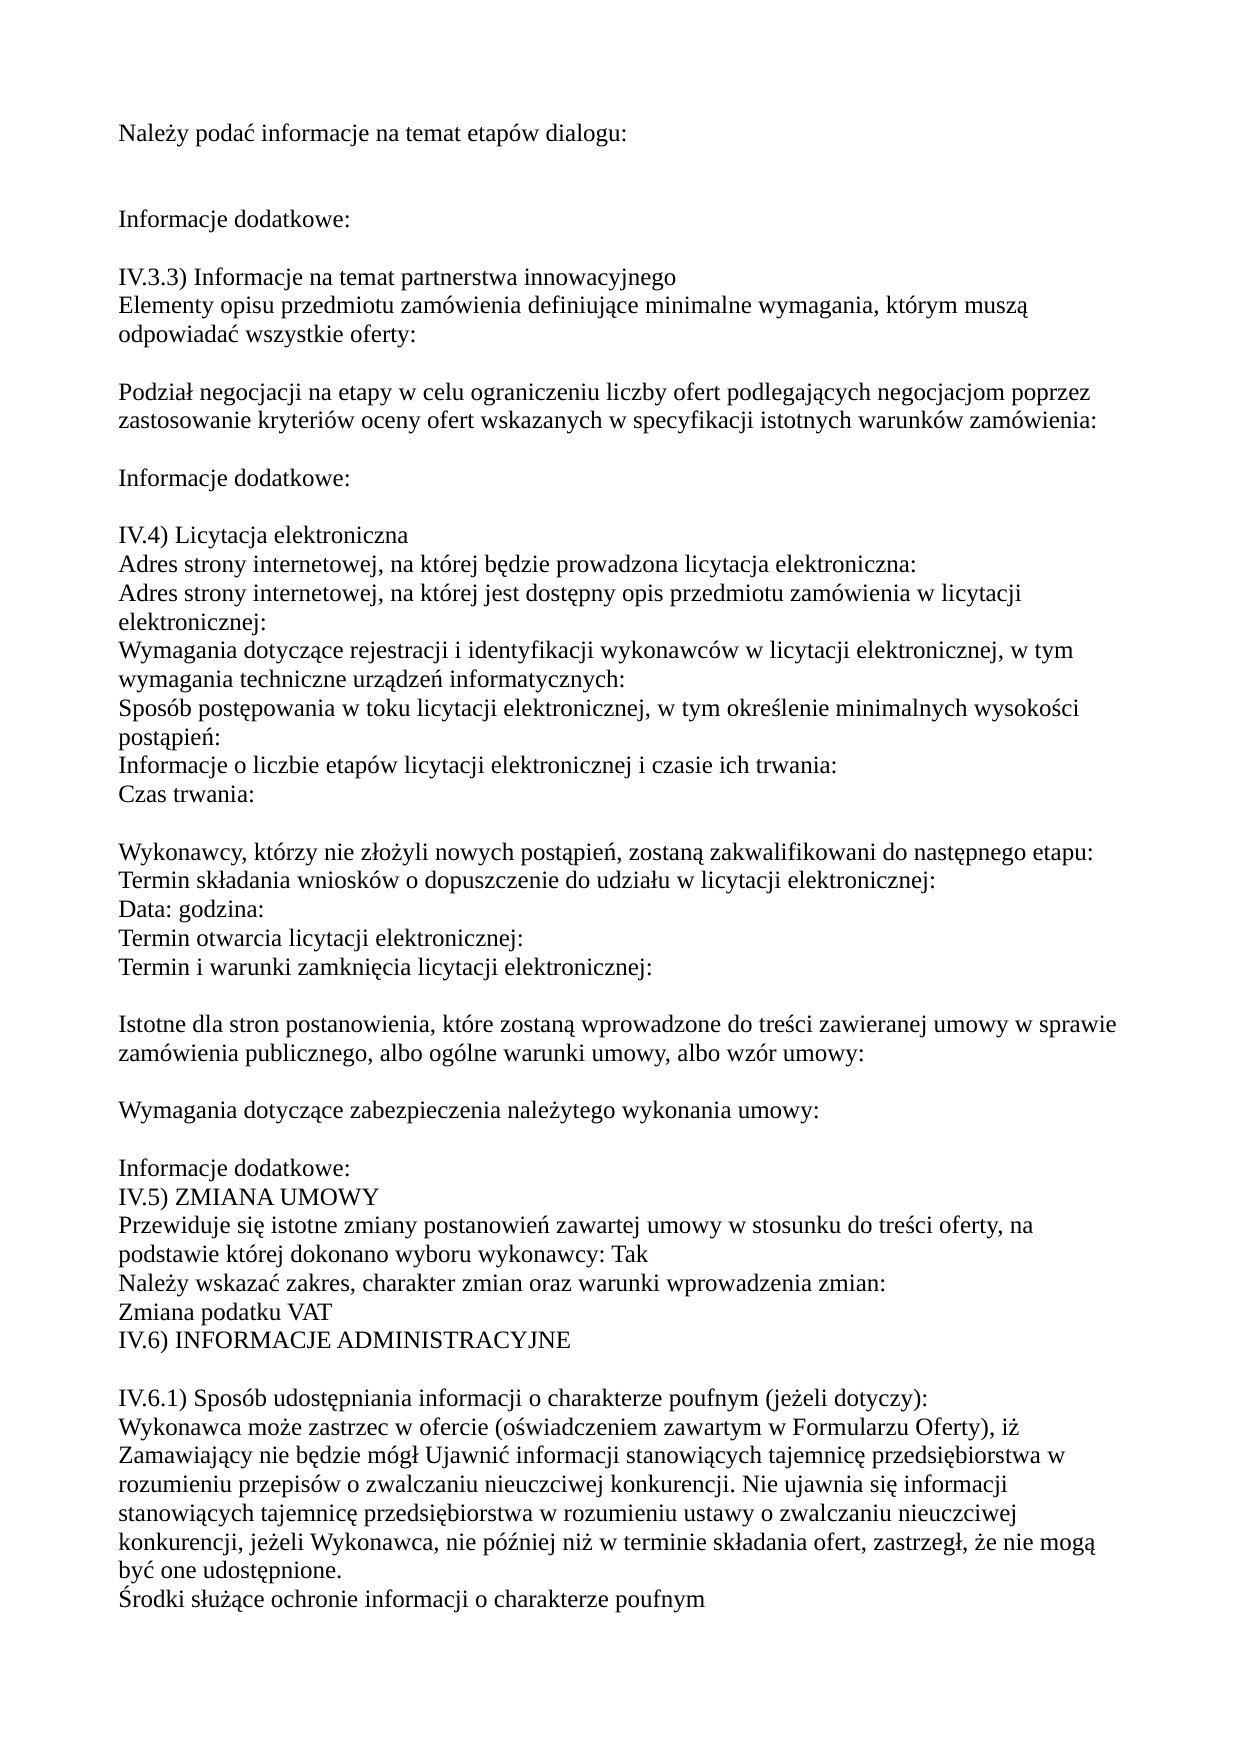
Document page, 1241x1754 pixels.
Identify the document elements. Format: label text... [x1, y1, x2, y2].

text Środki służące ochronie informacji o charakterze poufnym [118, 1584, 1122, 1613]
text IV.6) INFORMACJE ADMINISTRACYJNE [118, 1326, 1122, 1354]
text Wykonawca może zastrzec w ofercie (oświadczeniem zawartym w Formularzu Oferty), iż Zamawiający nie będzie mógł Ujawnić informacji stanowiących tajemnicę przedsiębiorstwa w rozumieniu przepisów o zwalczaniu nieuczciwej konkurencji. Nie ujawnia się informacji stanowiących tajemnicę przedsiębiorstwa w rozumieniu ustawy o zwalczaniu nieuczciwej konkurencji, jeżeli Wykonawca, nie później niż w terminie składania ofert, zastrzegł, że nie mogą być one udostępnione. [118, 1412, 1122, 1584]
text Wykonawcy, którzy nie złożyli nowych postąpień, zostaną zakwalifikowani do następnego etapu: [118, 837, 1122, 866]
text Wymagania dotyczące zabezpieczenia należytego wykonania umowy: [118, 1096, 1122, 1124]
text Data: godzina: [118, 894, 1122, 923]
text Podział negocjacji na etapy w celu ograniczeniu liczby ofert podlegających negocjacjom poprzez zastosowanie kryteriów oceny ofert wskazanych w specyfikacji istotnych warunków zamówienia: [118, 377, 1122, 434]
text Wymagania dotyczące rejestracji i identyfikacji wykonawców w licytacji elektronicznej, w tym wymagania techniczne urządzeń informatycznych: [118, 636, 1122, 693]
text Elementy opisu przedmiotu zamówienia definiujące minimalne wymagania, którym muszą odpowiadać wszystkie oferty: [118, 291, 1122, 348]
text IV.5) ZMIANA UMOWY [118, 1182, 1122, 1211]
text IV.6.1) Sposób udostępniania informacji o charakterze poufnym (jeżeli dotyczy): [118, 1383, 1122, 1412]
text IV.4) Licytacja elektroniczna [118, 521, 1122, 549]
text Termin składania wniosków o dopuszczenie do udziału w licytacji elektronicznej: [118, 866, 1122, 894]
text Należy wskazać zakres, charakter zmian oraz warunki wprowadzenia zmian: [118, 1268, 1122, 1297]
text Zmiana podatku VAT [118, 1297, 1122, 1326]
text Adres strony internetowej, na której jest dostępny opis przedmiotu zamówienia w licytacji elektronicznej: [118, 578, 1122, 636]
text IV.3.3) Informacje na temat partnerstwa innowacyjnego [118, 262, 1122, 291]
text Informacje o liczbie etapów licytacji elektronicznej i czasie ich trwania: [118, 751, 1122, 779]
text Informacje dodatkowe: [118, 1153, 1122, 1182]
text Adres strony internetowej, na której będzie prowadzona licytacja elektroniczna: [118, 549, 1122, 578]
text Należy podać informacje na temat etapów dialogu: [118, 118, 1122, 147]
text Przewiduje się istotne zmiany postanowień zawartej umowy w stosunku do treści oferty, na podstawie której dokonano wyboru wykonawcy: Tak [118, 1211, 1122, 1268]
text Termin i warunki zamknięcia licytacji elektronicznej: [118, 952, 1122, 981]
text Informacje dodatkowe: [118, 204, 1122, 233]
text Czas trwania: [118, 779, 1122, 808]
text Sposób postępowania w toku licytacji elektronicznej, w tym określenie minimalnych wysokości postąpień: [118, 693, 1122, 751]
text Termin otwarcia licytacji elektronicznej: [118, 923, 1122, 952]
text Istotne dla stron postanowienia, które zostaną wprowadzone do treści zawieranej umowy w sprawie zamówienia publicznego, albo ogólne warunki umowy, albo wzór umowy: [118, 1009, 1122, 1067]
text Informacje dodatkowe: [118, 463, 1122, 492]
